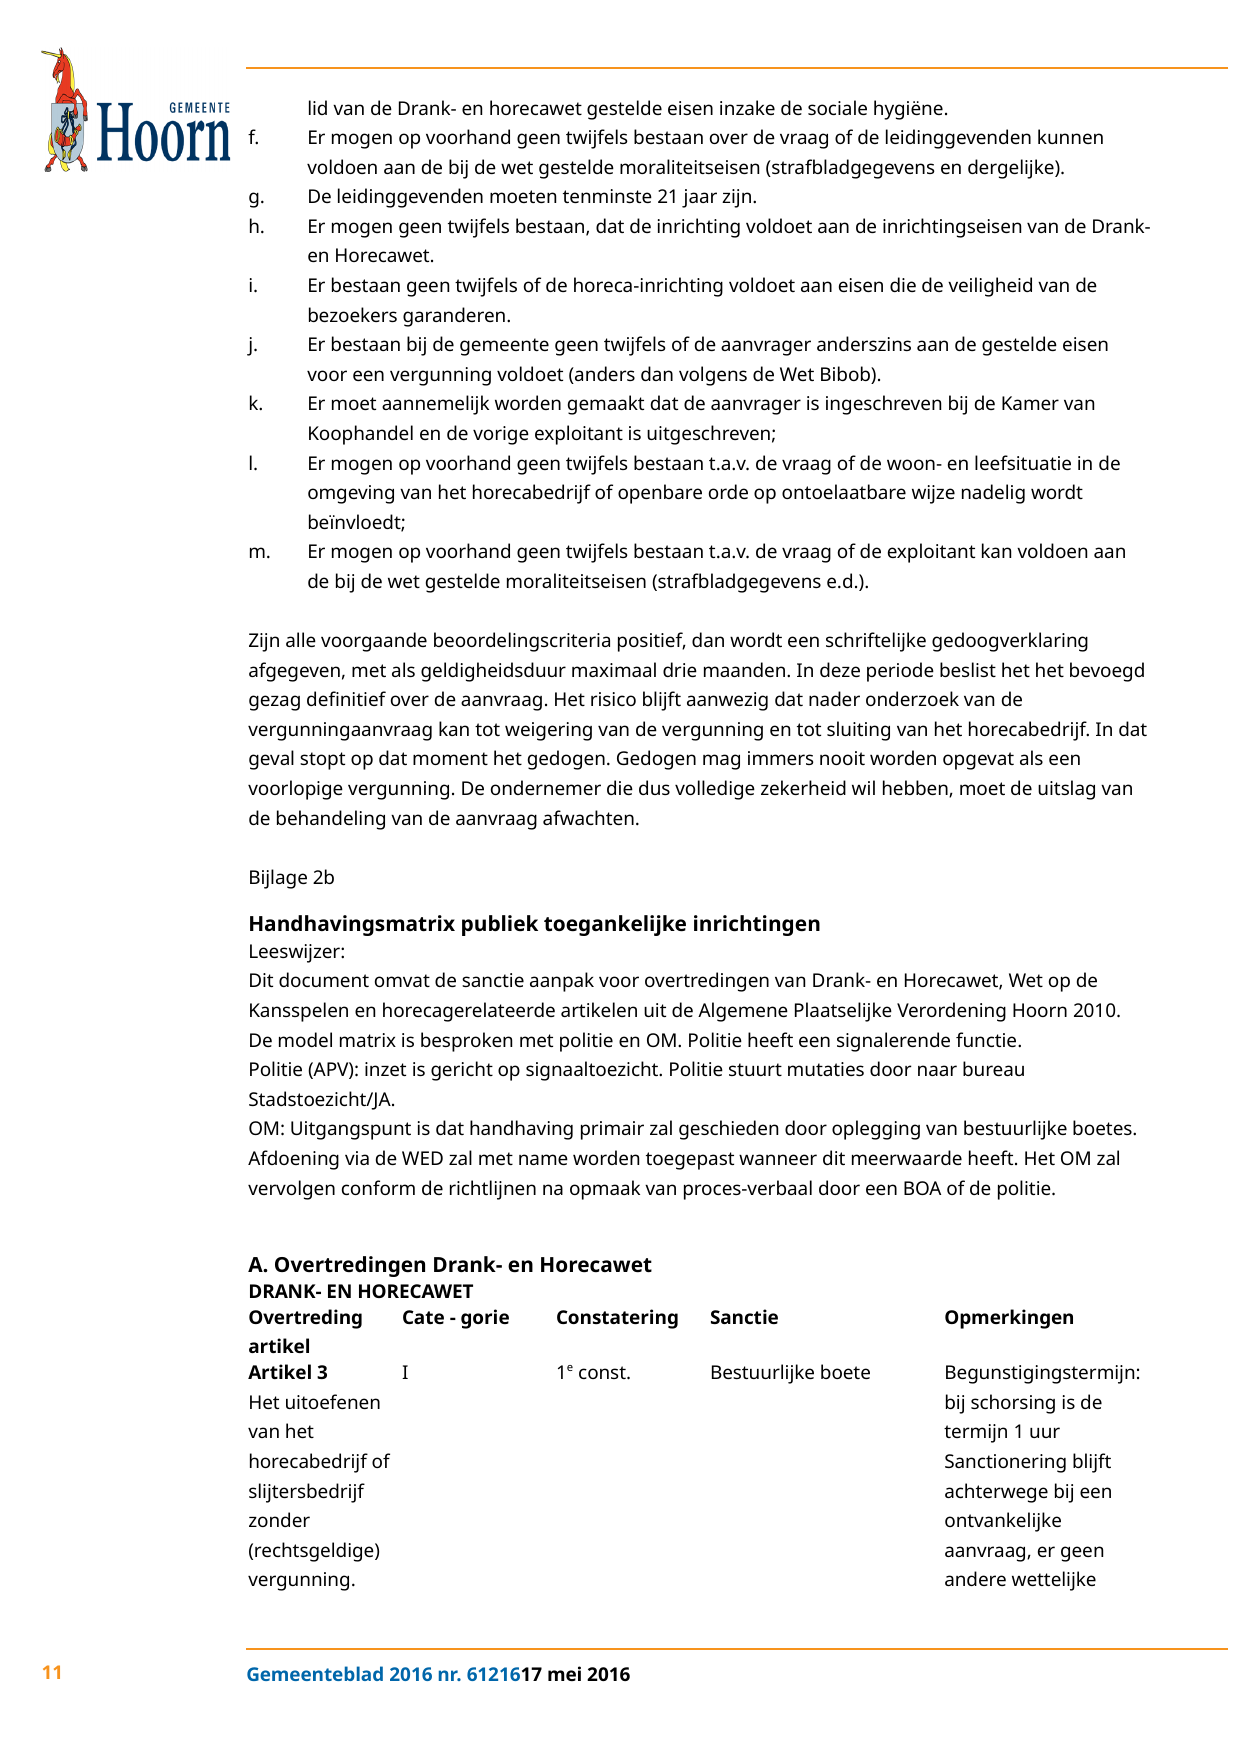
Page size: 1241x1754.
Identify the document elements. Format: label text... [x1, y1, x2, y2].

table_cell Overtreding artikel [248, 1304, 402, 1359]
list Er mogen op voorhand geen twijfels bestaan t.a.v. de vraag of de woon- en leefsituatie in de omgeving van het horecabedrijf of openbare orde op ontoelaatbare wijze nadelig wordt beïnvloedt; [248, 450, 1152, 535]
table_cell 1e const. [556, 1360, 710, 1592]
list lid van de Drank- en horecawet gestelde eisen inzake de sociale hygiëne. [248, 95, 1152, 121]
text Politie (APV): inzet is gericht op signaaltoezicht. Politie stuurt mutaties door naar bureau Stadstoezicht/JA. [248, 1056, 1152, 1112]
text Zijn alle voorgaande beoordelingscriteria positief, dan wordt een schriftelijke gedoogverklaring afgegeven, met als geldigheidsduur maximaal drie maanden. In deze periode beslist het het bevoegd gezag definitief over de aanvraag. Het risico blijft aanwezig dat nader onderzoek van de vergunningaanvraag kan tot weigering van de vergunning en tot sluiting van het horecabedrijf. In dat geval stopt op dat moment het gedogen. Gedogen mag immers nooit worden opgevat als een voorlopige vergunning. De ondernemer die dus volledige zekerheid wil hebben, moet de uitslag van de behandeling van de aanvraag afwachten. [248, 627, 1152, 831]
list De leidinggevenden moeten tenminste 21 jaar zijn. [248, 183, 1152, 209]
picture [41, 47, 231, 172]
table_cell Begunstigingstermijn: bij schorsing is de termijn 1 uur Sanctionering blijft achterwege bij een ontvankelijke aanvraag, er geen andere wettelijke [944, 1360, 1152, 1592]
text Leeswijzer: [248, 938, 1152, 964]
table_cell Constatering [556, 1304, 710, 1359]
table_cell Cate - gorie [402, 1304, 556, 1359]
list Er moet aannemelijk worden gemaakt dat de aanvrager is ingeschreven bij de Kamer van Koophandel en de vorige exploitant is uitgeschreven; [248, 391, 1152, 446]
text OM: Uitgangspunt is dat handhaving primair zal geschieden door oplegging van bestuurlijke boetes. [248, 1116, 1152, 1141]
list Er mogen geen twijfels bestaan, dat de inrichting voldoet aan de inrichtingseisen van de Drank- en Horecawet. [248, 213, 1152, 268]
table_cell Bestuurlijke boete [710, 1360, 944, 1592]
text A. Overtredingen Drank- en Horecawet [248, 1250, 1152, 1278]
table_cell I [402, 1360, 556, 1592]
list Er bestaan bij de gemeente geen twijfels of de aanvrager anderszins aan de gestelde eisen voor een vergunning voldoet (anders dan volgens de Wet Bibob). [248, 331, 1152, 387]
list Er bestaan geen twijfels of de horeca-inrichting voldoet aan eisen die de veiligheid van de bezoekers garanderen. [248, 272, 1152, 328]
text Bijlage 2b [248, 864, 1152, 890]
table_cell Sanctie [710, 1304, 944, 1359]
list Er mogen op voorhand geen twijfels bestaan over de vraag of de leidinggevenden kunnen voldoen aan de bij de wet gestelde moraliteitseisen (strafbladgegevens en dergelijke). [248, 124, 1152, 180]
table_cell Artikel 3 Het uitoefenen van het horecabedrijf of slijtersbedrijf zonder (rechtsgeldige) vergunning. [248, 1360, 402, 1592]
table_header DRANK- EN HORECAWET [248, 1279, 1152, 1304]
text Handhavingsmatrix publiek toegankelijke inrichtingen [248, 909, 1152, 938]
text Afdoening via de WED zal met name worden toegepast wanneer dit meerwaarde heeft. Het OM zal vervolgen conform de richtlijnen na opmaak van proces-verbaal door een BOA of de politie. [248, 1145, 1152, 1200]
text Dit document omvat de sanctie aanpak voor overtredingen van Drank- en Horecawet, Wet op de Kansspelen en horecagerelateerde artikelen uit de Algemene Plaatselijke Verordening Hoorn 2010. [248, 968, 1152, 1023]
list Er mogen op voorhand geen twijfels bestaan t.a.v. de vraag of de exploitant kan voldoen aan de bij de wet gestelde moraliteitseisen (strafbladgegevens e.d.). [248, 538, 1152, 594]
text De model matrix is besproken met politie en OM. Politie heeft een signalerende functie. [248, 1027, 1152, 1052]
table_cell Opmerkingen [944, 1304, 1152, 1359]
